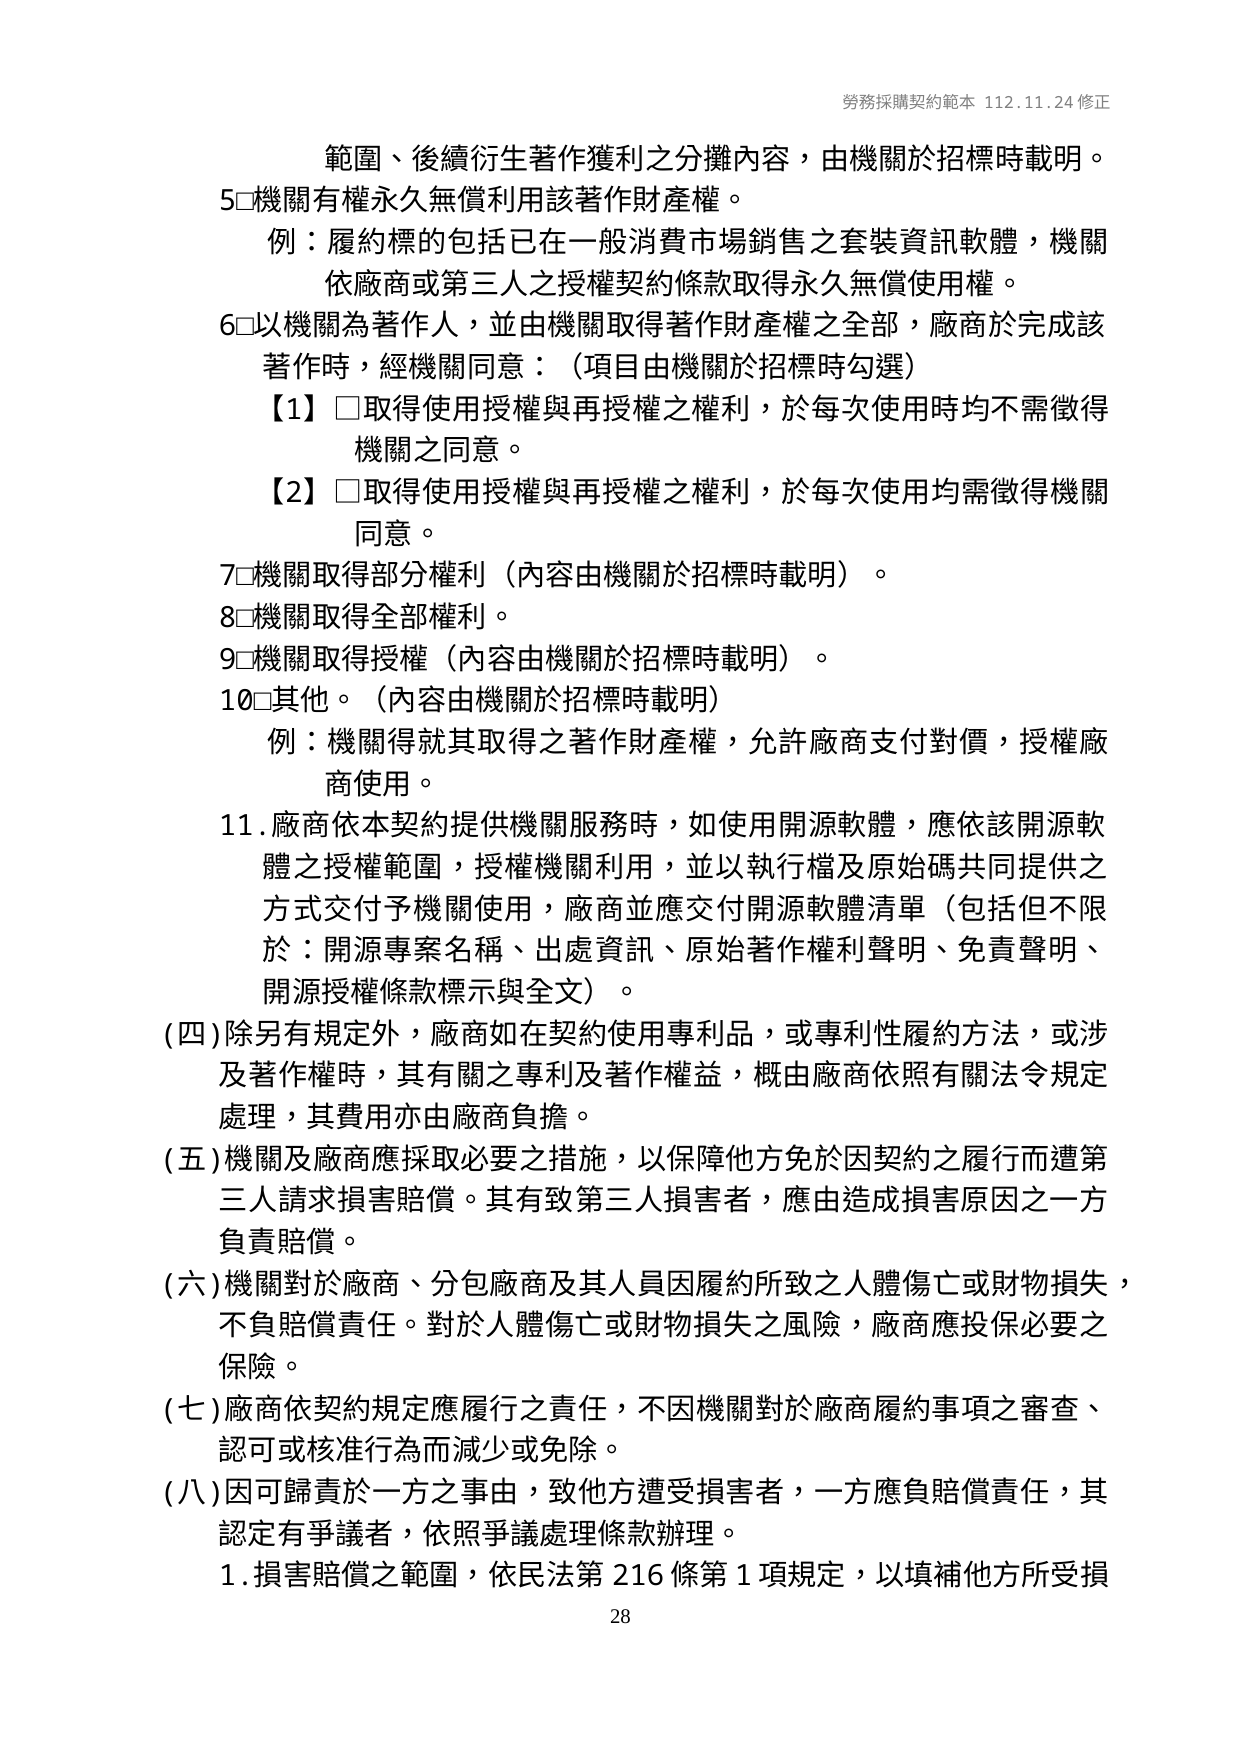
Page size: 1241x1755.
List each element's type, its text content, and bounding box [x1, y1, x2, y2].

text 7□機關取得部分權利（內容由機關於招標時載明）。 [218, 552, 1108, 594]
text 範圍、後續衍生著作獲利之分攤內容，由機關於招標時載明。 [267, 136, 1110, 177]
text (八)因可歸責於一方之事由，致他方遭受損害者，一方應負賠償責任，其認定有爭議者，依照爭議處理條款辦理。 [159, 1469, 1110, 1552]
text 10□其他。（內容由機關於招標時載明） [218, 677, 1108, 719]
text 【1】□取得使用授權與再授權之權利，於每次使用時均不需徵得機關之同意。 [255, 386, 1110, 469]
text 6□以機關為著作人，並由機關取得著作財產權之全部，廠商於完成該著作時，經機關同意：（項目由機關於招標時勾選） [218, 302, 1108, 386]
text (六)機關對於廠商、分包廠商及其人員因履約所致之人體傷亡或財物損失，不負賠償責任。對於人體傷亡或財物損失之風險，廠商應投保必要之保險。 [159, 1261, 1110, 1386]
text (四)除另有規定外，廠商如在契約使用專利品，或專利性履約方法，或涉及著作權時，其有關之專利及著作權益，概由廠商依照有關法令規定處理，其費用亦由廠商負擔。 [159, 1011, 1110, 1136]
text 例：履約標的包括已在一般消費市場銷售之套裝資訊軟體，機關依廠商或第三人之授權契約條款取得永久無償使用權。 [267, 219, 1110, 302]
text 8□機關取得全部權利。 [218, 594, 1108, 636]
text 【2】□取得使用授權與再授權之權利，於每次使用均需徵得機關同意。 [255, 469, 1110, 552]
text 11.廠商依本契約提供機關服務時，如使用開源軟體，應依該開源軟體之授權範圍，授權機關利用，並以執行檔及原始碼共同提供之方式交付予機關使用，廠商並應交付開源軟體清單（包括但不限於：開源專案名稱、出處資訊、原始著作權利聲明、免責聲明、開源授權條款標示與全文）。 [218, 802, 1108, 1011]
text 例：機關得就其取得之著作財產權，允許廠商支付對價，授權廠商使用。 [267, 719, 1110, 802]
text 9□機關取得授權（內容由機關於招標時載明）。 [218, 636, 1108, 677]
text 1.損害賠償之範圍，依民法第216條第1項規定，以填補他方所受損 [218, 1552, 1110, 1594]
text 5□機關有權永久無償利用該著作財產權。 [218, 177, 1108, 219]
text (七)廠商依契約規定應履行之責任，不因機關對於廠商履約事項之審查、認可或核准行為而減少或免除。 [159, 1386, 1110, 1469]
text (五)機關及廠商應採取必要之措施，以保障他方免於因契約之履行而遭第三人請求損害賠償。其有致第三人損害者，應由造成損害原因之一方負責賠償。 [159, 1136, 1110, 1261]
